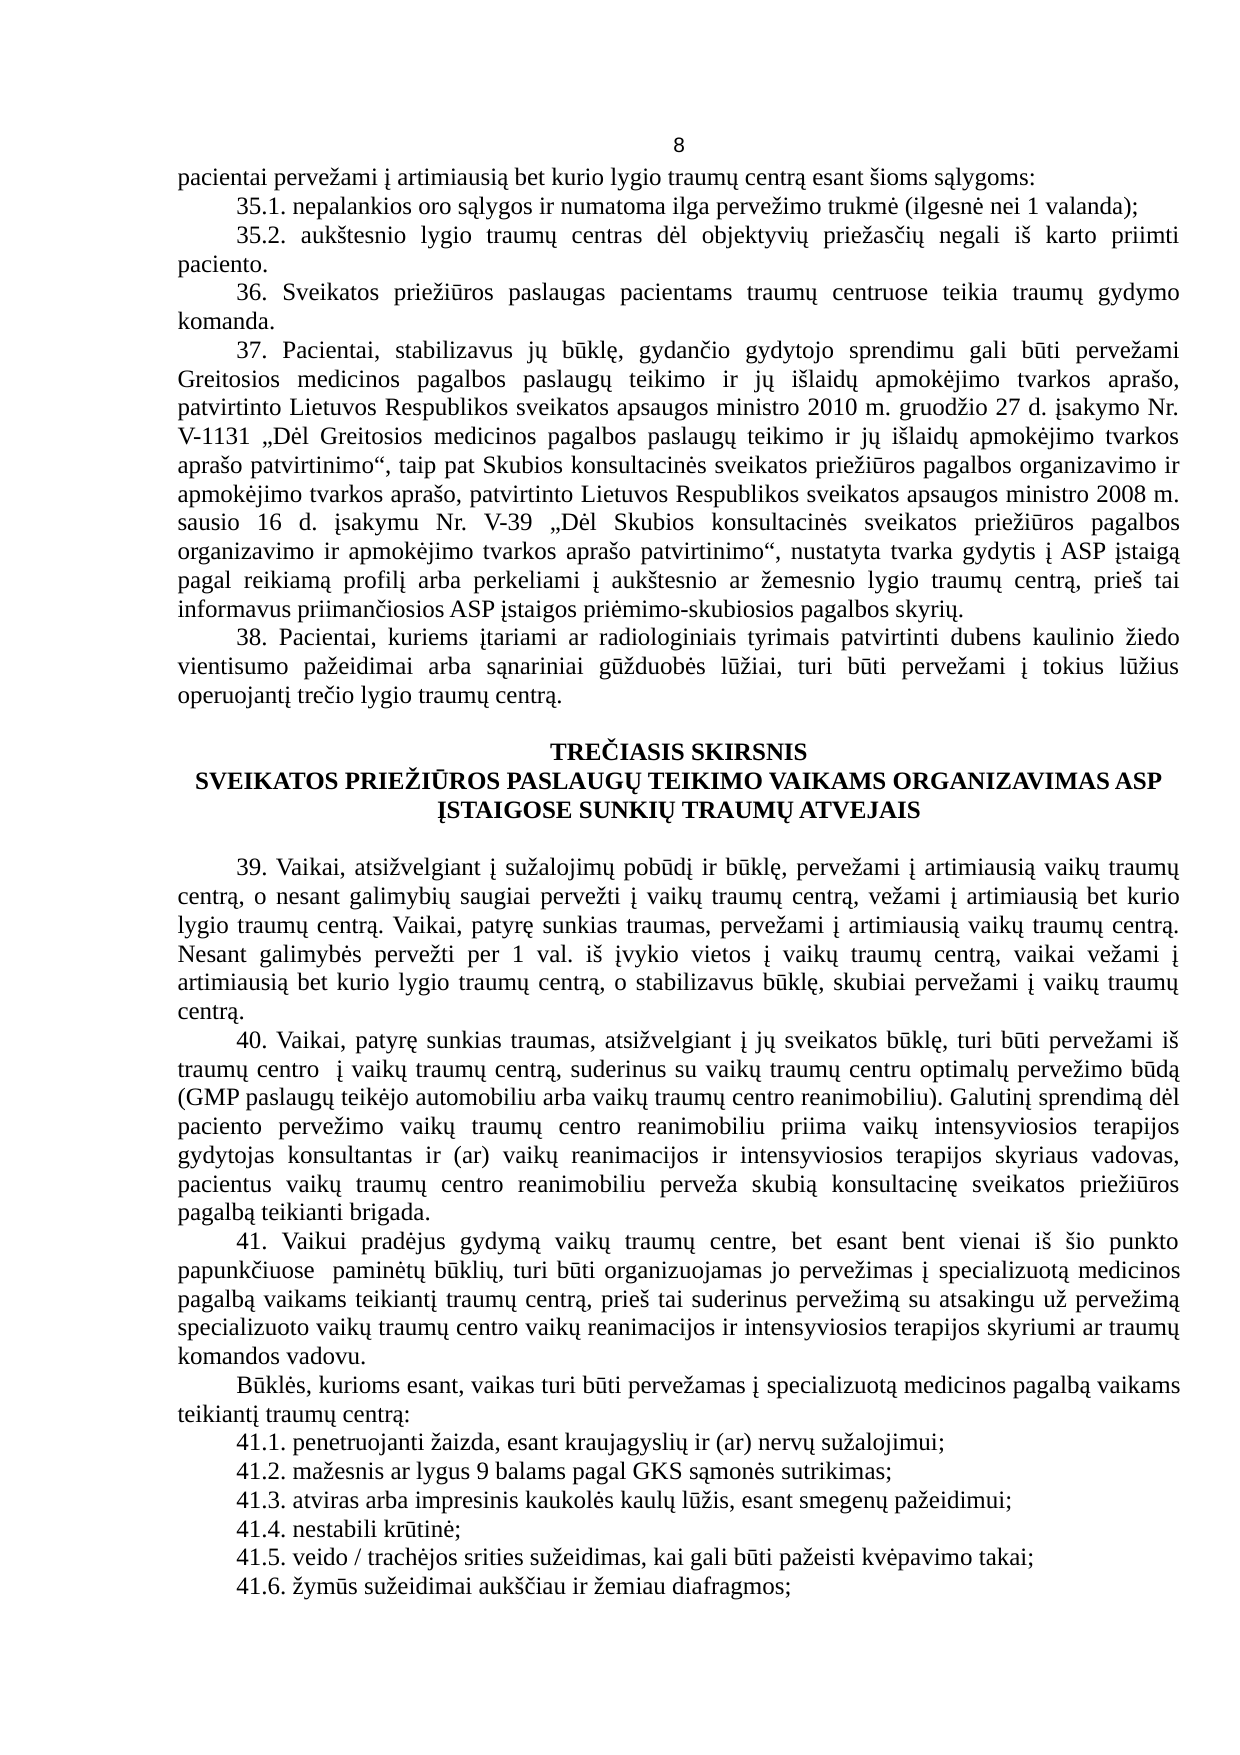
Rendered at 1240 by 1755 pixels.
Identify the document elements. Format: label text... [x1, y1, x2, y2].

text 41.1. penetruojanti žaizda, esant kraujagyslių ir (ar) nervų sužalojimui; [177, 1427, 1181, 1456]
text 41.6. žymūs sužeidimai aukščiau ir žemiau diafragmos; [177, 1571, 1181, 1600]
text 41. Vaikui pradėjus gydymą vaikų traumų centre, bet esant bent vienai iš šio punkto papunkčiuose paminėtų būklių, turi būti organizuojamas jo pervežimas į specializuotą medicinos pagalbą vaikams teikiantį traumų centrą, prieš tai suderinus pervežimą su atsakingu už pervežimą specializuoto vaikų traumų centro vaikų reanimacijos ir intensyviosios terapijos skyriumi ar traumų komandos vadovu. [177, 1226, 1181, 1370]
text 35.1. nepalankios oro sąlygos ir numatoma ilga pervežimo trukmė (ilgesnė nei 1 valanda); [177, 191, 1181, 220]
text 41.2. mažesnis ar lygus 9 balams pagal GKS sąmonės sutrikimas; [177, 1456, 1181, 1485]
text 38. Pacientai, kuriems įtariami ar radiologiniais tyrimais patvirtinti dubens kaulinio žiedo vientisumo pažeidimai arba sąnariniai gūžduobės lūžiai, turi būti pervežami į tokius lūžius operuojantį trečio lygio traumų centrą. [177, 622, 1181, 709]
text 35.2. aukštesnio lygio traumų centras dėl objektyvių priežasčių negali iš karto priimti paciento. [177, 220, 1181, 277]
text 39. Vaikai, atsižvelgiant į sužalojimų pobūdį ir būklę, pervežami į artimiausią vaikų traumų centrą, o nesant galimybių saugiai pervežti į vaikų traumų centrą, vežami į artimiausią bet kurio lygio traumų centrą. Vaikai, patyrę sunkias traumas, pervežami į artimiausią vaikų traumų centrą. Nesant galimybės pervežti per 1 val. iš įvykio vietos į vaikų traumų centrą, vaikai vežami į artimiausią bet kurio lygio traumų centrą, o stabilizavus būklę, skubiai pervežami į vaikų traumų centrą. [177, 852, 1181, 1025]
text 41.4. nestabili krūtinė; [177, 1514, 1181, 1542]
text 37. Pacientai, stabilizavus jų būklę, gydančio gydytojo sprendimu gali būti pervežami Greitosios medicinos pagalbos paslaugų teikimo ir jų išlaidų apmokėjimo tvarkos aprašo, patvirtinto Lietuvos Respublikos sveikatos apsaugos ministro 2010 m. gruodžio 27 d. įsakymo Nr. V-1131 „Dėl Greitosios medicinos pagalbos paslaugų teikimo ir jų išlaidų apmokėjimo tvarkos aprašo patvirtinimo“, taip pat Skubios konsultacinės sveikatos priežiūros pagalbos organizavimo ir apmokėjimo tvarkos aprašo, patvirtinto Lietuvos Respublikos sveikatos apsaugos ministro 2008 m. sausio 16 d. įsakymu Nr. V-39 „Dėl Skubios konsultacinės sveikatos priežiūros pagalbos organizavimo ir apmokėjimo tvarkos aprašo patvirtinimo“, nustatyta tvarka gydytis į ASP įstaigą pagal reikiamą profilį arba perkeliami į aukštesnio ar žemesnio lygio traumų centrą, prieš tai informavus priimančiosios ASP įstaigos priėmimo-skubiosios pagalbos skyrių. [177, 335, 1181, 622]
text 41.5. veido / trachėjos srities sužeidimas, kai gali būti pažeisti kvėpavimo takai; [177, 1542, 1181, 1571]
text Būklės, kurioms esant, vaikas turi būti pervežamas į specializuotą medicinos pagalbą vaikams teikiantį traumų centrą: [177, 1370, 1181, 1427]
text SVEIKATOS PRIEŽIŪROS PASLAUGŲ TEIKIMO VAIKAMS ORGANIZAVIMAS ASP ĮSTAIGOSE SUNKIŲ TRAUMŲ ATVEJAIS [177, 766, 1181, 824]
text 41.3. atviras arba impresinis kaukolės kaulų lūžis, esant smegenų pažeidimui; [177, 1485, 1181, 1514]
text TREČIASIS SKIRSNIS [177, 737, 1181, 766]
text 40. Vaikai, patyrę sunkias traumas, atsižvelgiant į jų sveikatos būklę, turi būti pervežami iš traumų centro į vaikų traumų centrą, suderinus su vaikų traumų centru optimalų pervežimo būdą (GMP paslaugų teikėjo automobiliu arba vaikų traumų centro reanimobiliu). Galutinį sprendimą dėl paciento pervežimo vaikų traumų centro reanimobiliu priima vaikų intensyviosios terapijos gydytojas konsultantas ir (ar) vaikų reanimacijos ir intensyviosios terapijos skyriaus vadovas, pacientus vaikų traumų centro reanimobiliu perveža skubią konsultacinę sveikatos priežiūros pagalbą teikianti brigada. [177, 1025, 1181, 1226]
text pacientai pervežami į artimiausią bet kurio lygio traumų centrą esant šioms sąlygoms: [177, 162, 1181, 191]
text 36. Sveikatos priežiūros paslaugas pacientams traumų centruose teikia traumų gydymo komanda. [177, 277, 1181, 335]
